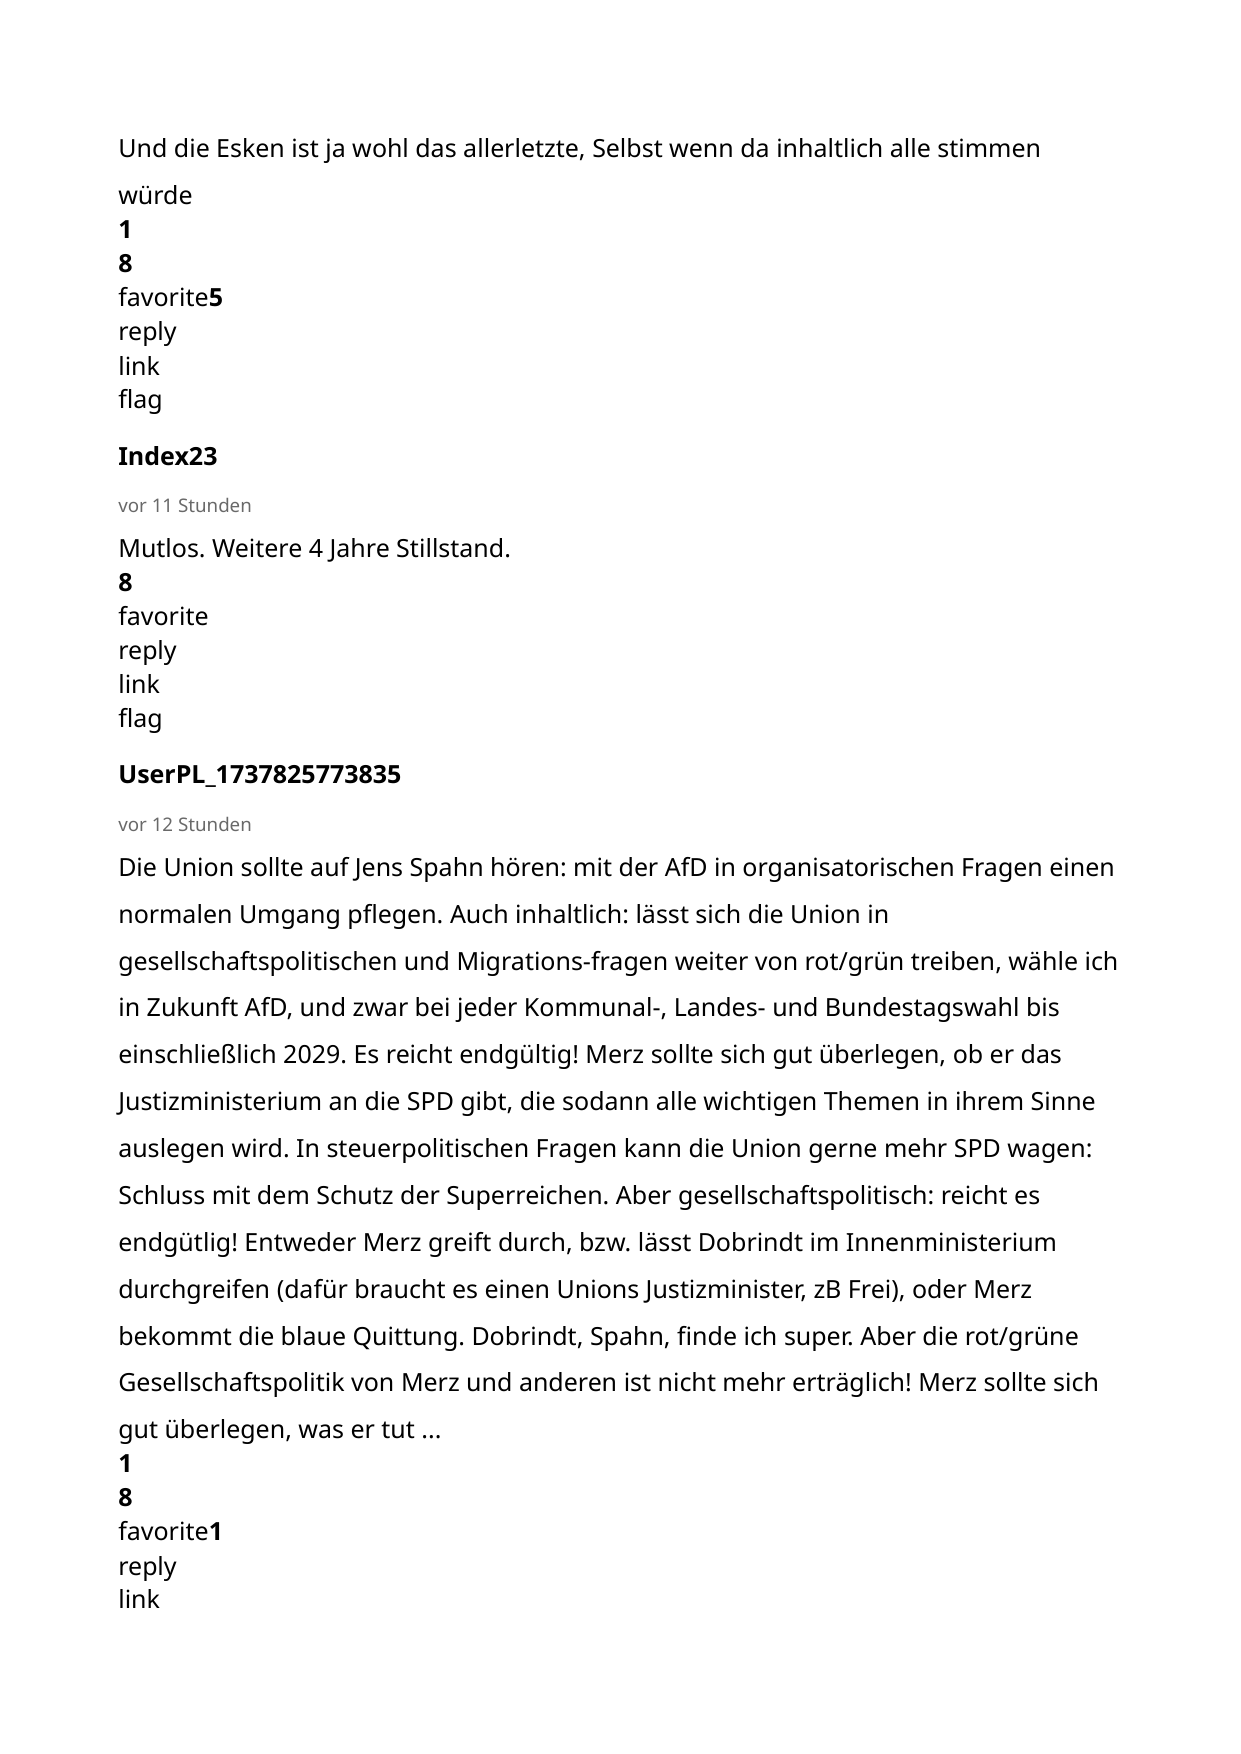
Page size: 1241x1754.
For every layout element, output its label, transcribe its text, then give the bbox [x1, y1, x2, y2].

text vor 11 Stunden [118, 488, 1122, 518]
text 8 [118, 1480, 1122, 1514]
text 1 [118, 1446, 1122, 1480]
text Index23 [118, 432, 1114, 472]
text link [118, 667, 1122, 701]
text flag [118, 701, 1122, 735]
text 1 [118, 212, 1122, 246]
text favorite [118, 599, 1122, 633]
text Die Union sollte auf Jens Spahn hören: mit der AfD in organisatorischen Fragen einen normalen Umgang pflegen. Auch inhaltlich: lässt sich die Union in gesellschaftspolitischen und Migrations-fragen weiter von rot/grün treiben, wähle ich in Zukunft AfD, und zwar bei jeder Kommunal-, Landes- und Bundestagswahl bis einschließlich 2029. Es reicht endgültig! Merz sollte sich gut überlegen, ob er das Justizministerium an die SPD gibt, die sodann alle wichtigen Themen in ihrem Sinne auslegen wird. In steuerpolitischen Fragen kann die Union gerne mehr SPD wagen: Schluss mit dem Schutz der Superreichen. Aber gesellschaftspolitisch: reicht es endgütlig! Entweder Merz greift durch, bzw. lässt Dobrindt im Innenministerium durchgreifen (dafür braucht es einen Unions Justizminister, zB Frei), oder Merz bekommt die blaue Quittung. Dobrindt, Spahn, finde ich super. Aber die rot/grüne Gesellschaftspolitik von Merz und anderen ist nicht mehr erträglich! Merz sollte sich gut überlegen, was er tut ... [118, 837, 1122, 1446]
text reply [118, 1548, 1122, 1582]
text link [118, 1582, 1122, 1616]
text UserPL_1737825773835 [118, 751, 1114, 791]
text flag [118, 382, 1122, 416]
text favorite5 [118, 280, 1122, 314]
text favorite1 [118, 1514, 1122, 1548]
text 8 [118, 246, 1122, 280]
text 8 [118, 565, 1122, 599]
text vor 12 Stunden [118, 807, 1122, 837]
text Mutlos. Weitere 4 Jahre Stillstand. [118, 518, 1122, 565]
text Und die Esken ist ja wohl das allerletzte, Selbst wenn da inhaltlich alle stimmen würde [118, 118, 1122, 212]
text link [118, 348, 1122, 382]
text reply [118, 314, 1122, 348]
text reply [118, 633, 1122, 667]
